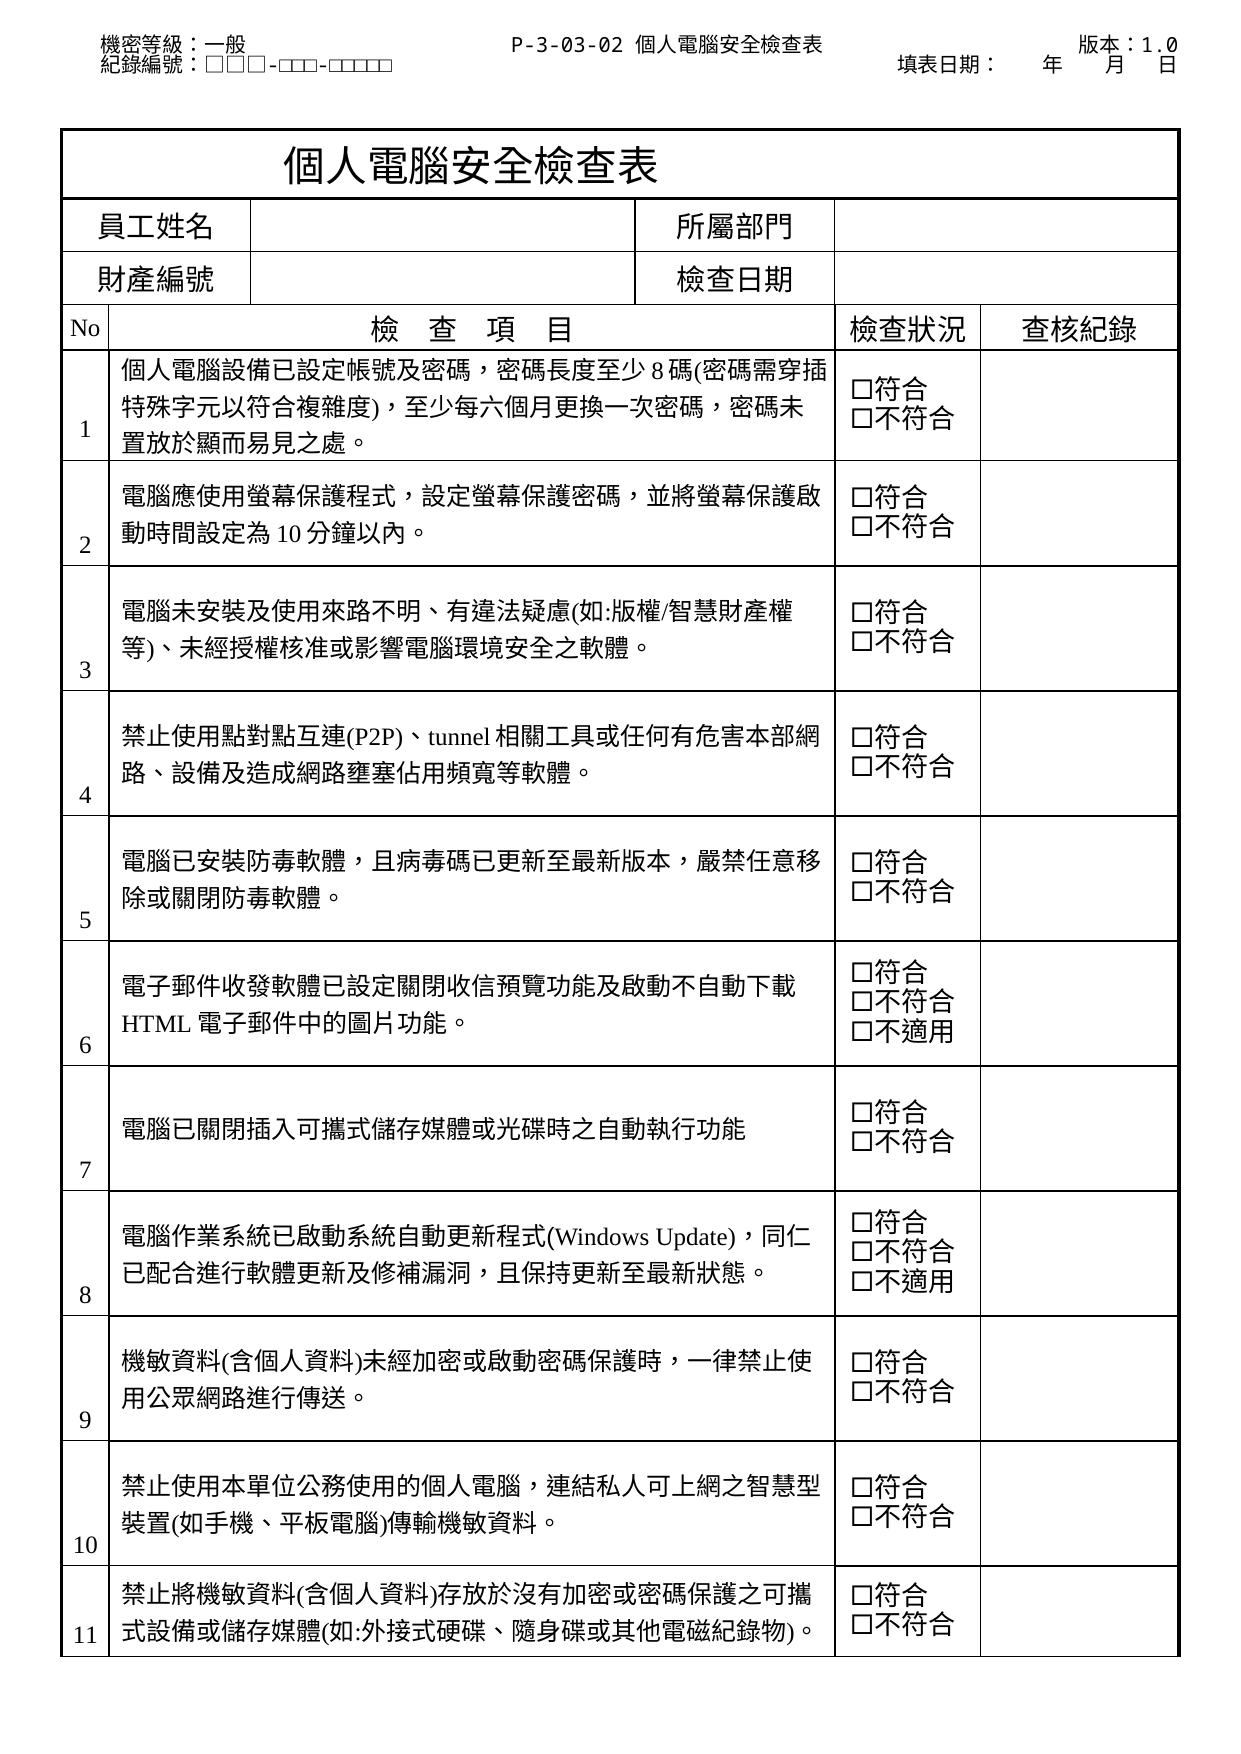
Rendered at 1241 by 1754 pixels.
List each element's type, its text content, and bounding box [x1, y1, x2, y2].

table_cell [981, 1442, 1177, 1565]
table_cell 電腦已安裝防毒軟體，且病毒碼已更新至最新版本，嚴禁任意移除或關閉防毒軟體。 [110, 817, 834, 940]
table_cell [981, 817, 1177, 940]
table_cell 符合 不符合 [836, 351, 980, 459]
table_cell 符合 不符合 [836, 1442, 980, 1565]
table_header [63, 131, 281, 197]
table_cell 10 [63, 1441, 108, 1565]
table_cell 檢 查 項 目 [109, 305, 834, 349]
table_cell [981, 692, 1177, 815]
table_cell [981, 1192, 1177, 1315]
table_cell 所屬部門 [636, 200, 834, 251]
table_cell [981, 351, 1177, 459]
table_cell 禁止使用本單位公務使用的個人電腦，連結私人可上網之智慧型裝置(如手機、平板電腦)傳輸機敏資料。 [110, 1442, 834, 1565]
table_cell 11 [63, 1566, 108, 1656]
table_cell [251, 200, 634, 251]
table_cell [981, 1317, 1177, 1440]
table_cell 電腦作業系統已啟動系統自動更新程式(Windows Update)，同仁已配合進行軟體更新及修補漏洞，且保持更新至最新狀態。 [110, 1192, 834, 1315]
table_cell 8 [63, 1191, 108, 1315]
table_cell 查核紀錄 [981, 305, 1177, 349]
table_cell 符合 不符合 [836, 1067, 980, 1190]
table_cell 符合 不符合 [836, 1317, 980, 1440]
table_cell 禁止使用點對點互連(P2P)、tunnel相關工具或任何有危害本部網路、設備及造成網路壅塞佔用頻寬等軟體。 [110, 692, 834, 815]
table_cell 員工姓名 [63, 200, 250, 251]
table_cell [981, 567, 1177, 690]
table_cell 符合 不符合 [836, 817, 980, 940]
table_cell 符合 不符合 不適用 [836, 942, 980, 1065]
table_cell 6 [63, 941, 108, 1065]
table_cell 電腦未安裝及使用來路不明、有違法疑慮(如:版權/智慧財產權等)、未經授權核准或影響電腦環境安全之軟體。 [110, 567, 834, 690]
table_cell 電腦已關閉插入可攜式儲存媒體或光碟時之自動執行功能 [110, 1067, 834, 1190]
table_cell 檢查日期 [636, 252, 834, 304]
table_cell No [63, 305, 108, 349]
table_cell 禁止將機敏資料(含個人資料)存放於沒有加密或密碼保護之可攜式設備或儲存媒體(如:外接式硬碟、隨身碟或其他電磁紀錄物)。 [110, 1566, 834, 1656]
table_cell [251, 252, 634, 304]
table_cell 電腦應使用螢幕保護程式，設定螢幕保護密碼，並將螢幕保護啟動時間設定為10分鐘以內。 [110, 461, 834, 565]
table_cell [981, 1567, 1177, 1656]
table_cell [981, 461, 1177, 565]
table_header [960, 131, 1177, 197]
table_cell 5 [63, 816, 108, 940]
table_cell 符合 不符合 [836, 692, 980, 815]
table_cell 符合 不符合 [836, 567, 980, 690]
table_cell 電子郵件收發軟體已設定關閉收信預覽功能及啟動不自動下載HTML電子郵件中的圖片功能。 [110, 942, 834, 1065]
table_cell 7 [63, 1066, 108, 1190]
table_cell 財產編號 [63, 252, 250, 304]
table_cell 符合 不符合 [836, 461, 980, 565]
table_cell 機敏資料(含個人資料)未經加密或啟動密碼保護時，一律禁止使用公眾網路進行傳送。 [110, 1317, 834, 1440]
table_cell 1 [63, 351, 108, 459]
table_cell 檢查狀況 [836, 305, 980, 349]
table_cell 9 [63, 1316, 108, 1440]
table_cell [981, 942, 1177, 1065]
table_cell [835, 252, 1177, 304]
table_cell 個人電腦設備已設定帳號及密碼，密碼長度至少8碼(密碼需穿插特殊字元以符合複雜度)，至少每六個月更換一次密碼，密碼未置放於顯而易見之處。 [110, 351, 834, 459]
table_cell [981, 1067, 1177, 1190]
table_cell 符合 不符合 [836, 1567, 980, 1656]
table_cell 4 [63, 691, 108, 815]
table_cell 3 [63, 566, 108, 690]
table_cell [835, 200, 1177, 251]
table_cell 符合 不符合 不適用 [836, 1192, 980, 1315]
table_header 個人電腦安全檢查表 [281, 131, 960, 197]
table_cell 2 [63, 461, 108, 565]
